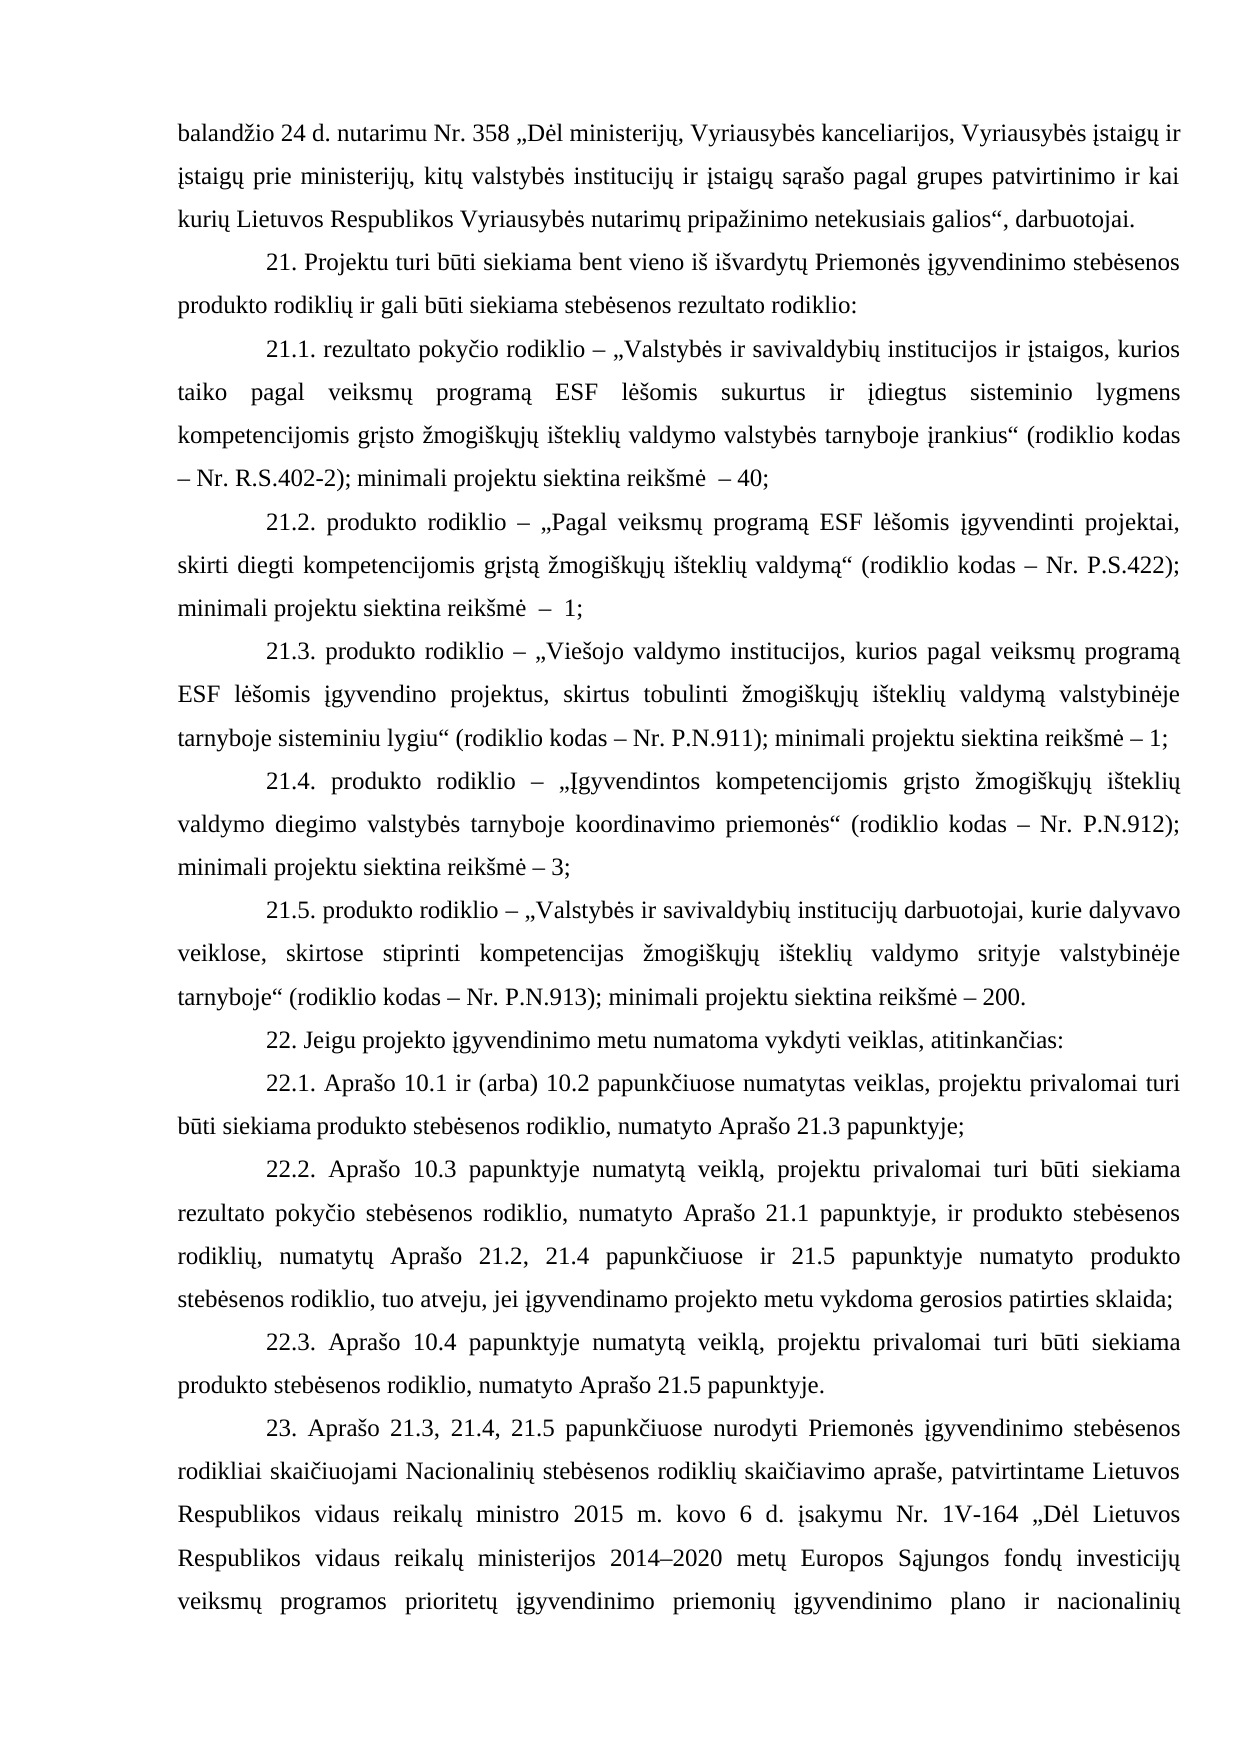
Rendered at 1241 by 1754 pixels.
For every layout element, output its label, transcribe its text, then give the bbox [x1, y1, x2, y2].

text 21.5. produkto rodiklio – „Valstybės ir savivaldybių institucijų darbuotojai, kurie dalyvavo veiklose, skirtose stiprinti kompetencijas žmogiškųjų išteklių valdymo srityje valstybinėje tarnyboje“ (rodiklio kodas – Nr. P.N.913); minimali projektu siektina reikšmė – 200. [177, 895, 1181, 1010]
text 21.1. rezultato pokyčio rodiklio – „Valstybės ir savivaldybių institucijos ir įstaigos, kurios taiko pagal veiksmų programą ESF lėšomis sukurtus ir įdiegtus sisteminio lygmens kompetencijomis grįsto žmogiškųjų išteklių valdymo valstybės tarnyboje įrankius“ (rodiklio kodas – Nr. R.S.402-2); minimali projektu siektina reikšmė – 40; [177, 334, 1181, 492]
text 21.3. produkto rodiklio – „Viešojo valdymo institucijos, kurios pagal veiksmų programą ESF lėšomis įgyvendino projektus, skirtus tobulinti žmogiškųjų išteklių valdymą valstybinėje tarnyboje sisteminiu lygiu“ (rodiklio kodas – Nr. P.N.911); minimali projektu siektina reikšmė – 1; [177, 636, 1181, 751]
text 21.4. produkto rodiklio – „Įgyvendintos kompetencijomis grįsto žmogiškųjų išteklių valdymo diegimo valstybės tarnyboje koordinavimo priemonės“ (rodiklio kodas – Nr. P.N.912); minimali projektu siektina reikšmė – 3; [177, 766, 1181, 881]
text 22.2. Aprašo 10.3 papunktyje numatytą veiklą, projektu privalomai turi būti siekiama rezultato pokyčio stebėsenos rodiklio, numatyto Aprašo 21.1 papunktyje, ir produkto stebėsenos rodiklių, numatytų Aprašo 21.2, 21.4 papunkčiuose ir 21.5 papunktyje numatyto produkto stebėsenos rodiklio, tuo atveju, jei įgyvendinamo projekto metu vykdoma gerosios patirties sklaida; [177, 1154, 1181, 1313]
text 22.3. Aprašo 10.4 papunktyje numatytą veiklą, projektu privalomai turi būti siekiama produkto stebėsenos rodiklio, numatyto Aprašo 21.5 papunktyje. [177, 1327, 1181, 1399]
text 23. Aprašo 21.3, 21.4, 21.5 papunkčiuose nurodyti Priemonės įgyvendinimo stebėsenos rodikliai skaičiuojami Nacionalinių stebėsenos rodiklių skaičiavimo apraše, patvirtintame Lietuvos Respublikos vidaus reikalų ministro 2015 m. kovo 6 d. įsakymu Nr. 1V-164 „Dėl Lietuvos Respublikos vidaus reikalų ministerijos 2014–2020 metų Europos Sąjungos fondų investicijų veiksmų programos prioritetų įgyvendinimo priemonių įgyvendinimo plano ir nacionalinių [177, 1413, 1181, 1614]
text 21.2. produkto rodiklio – „Pagal veiksmų programą ESF lėšomis įgyvendinti projektai, skirti diegti kompetencijomis grįstą žmogiškųjų išteklių valdymą“ (rodiklio kodas – Nr. P.S.422); minimali projektu siektina reikšmė – 1; [177, 507, 1181, 622]
text 21. Projektu turi būti siekiama bent vieno iš išvardytų Priemonės įgyvendinimo stebėsenos produkto rodiklių ir gali būti siekiama stebėsenos rezultato rodiklio: [177, 247, 1181, 319]
text 22.1. Aprašo 10.1 ir (arba) 10.2 papunkčiuose numatytas veiklas, projektu privalomai turi būti siekiama produkto stebėsenos rodiklio, numatyto Aprašo 21.3 papunktyje; [177, 1068, 1181, 1140]
text 22. Jeigu projekto įgyvendinimo metu numatoma vykdyti veiklas, atitinkančias: [177, 1025, 1181, 1053]
text balandžio 24 d. nutarimu Nr. 358 „Dėl ministerijų, Vyriausybės kanceliarijos, Vyriausybės įstaigų ir įstaigų prie ministerijų, kitų valstybės institucijų ir įstaigų sąrašo pagal grupes patvirtinimo ir kai kurių Lietuvos Respublikos Vyriausybės nutarimų pripažinimo netekusiais galios“, darbuotojai. [177, 118, 1181, 233]
